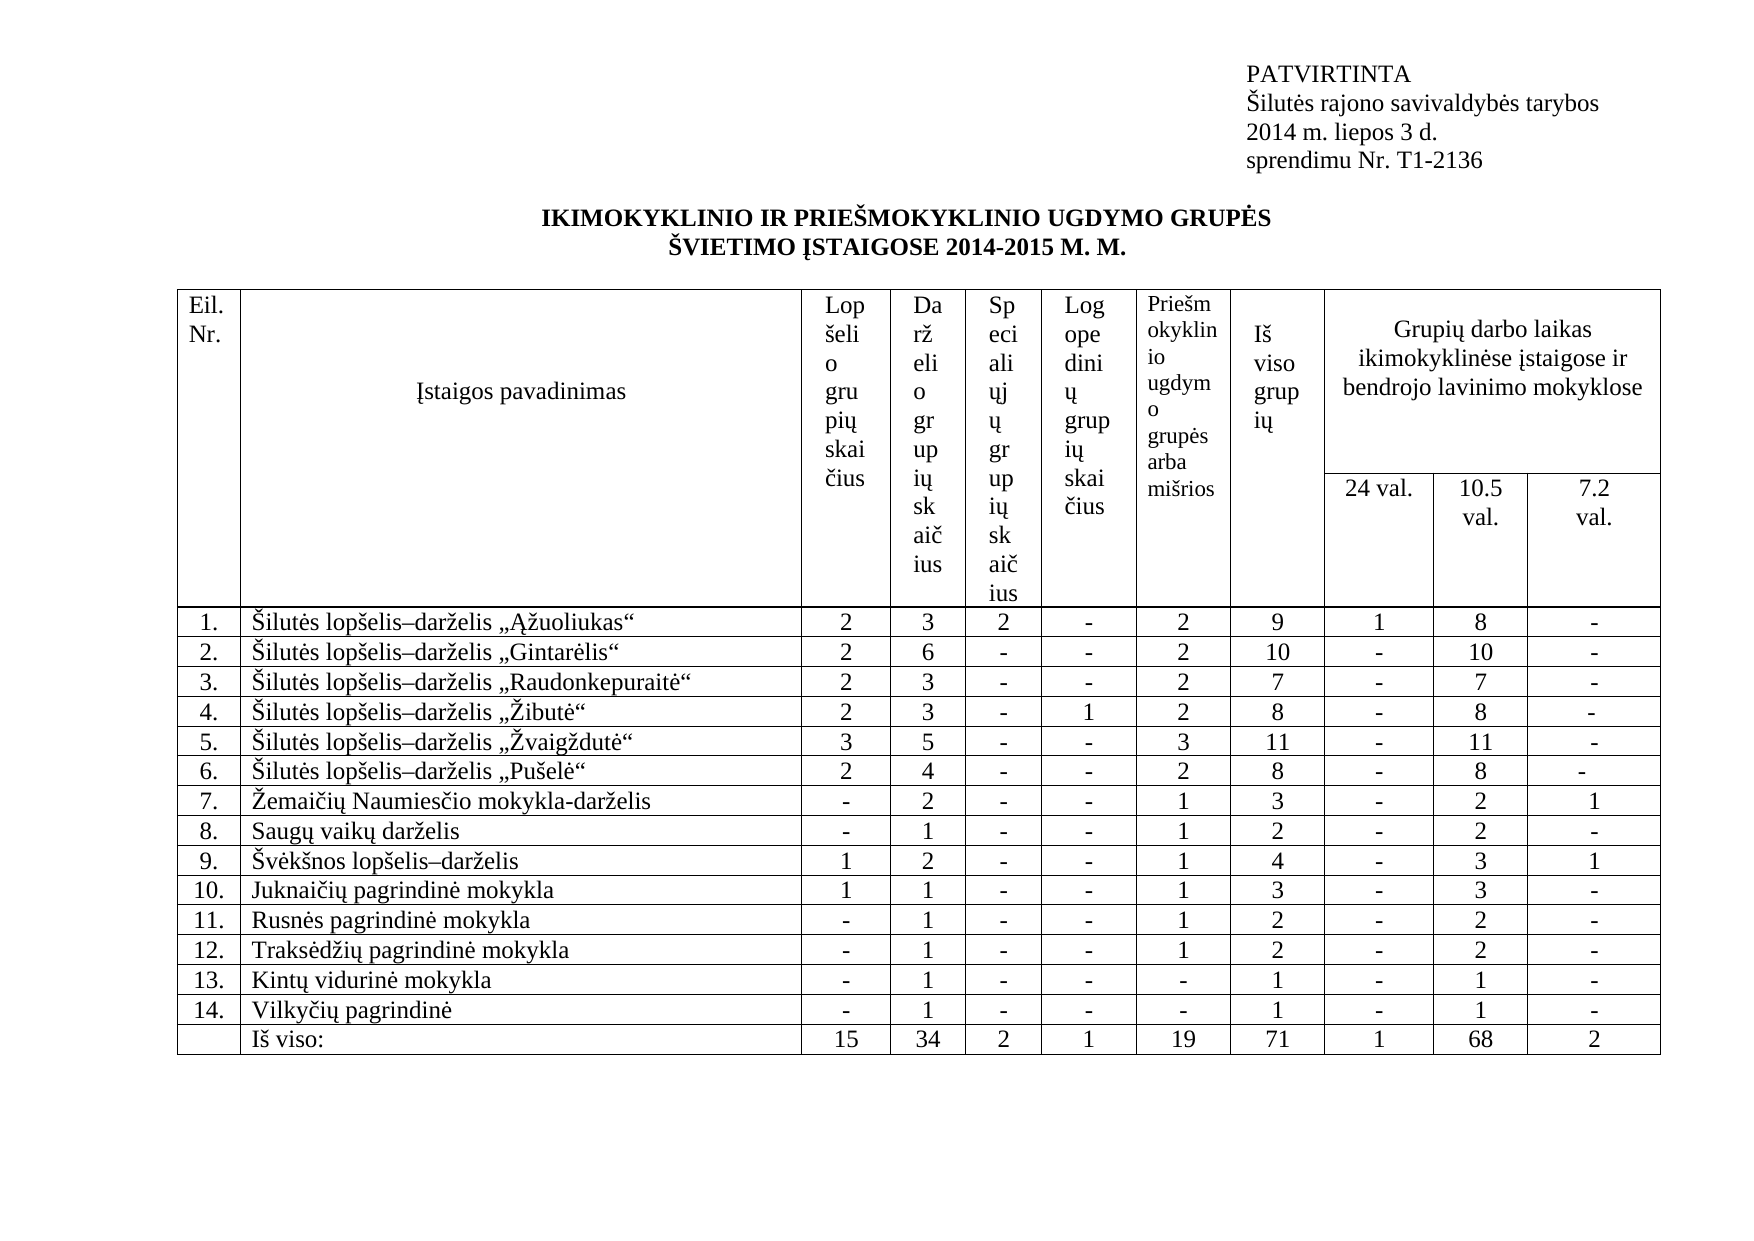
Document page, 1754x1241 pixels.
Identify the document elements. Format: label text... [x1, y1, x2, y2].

table_cell 2 [802, 756, 890, 785]
table_cell 4. [178, 697, 240, 726]
table_cell - [1042, 846, 1136, 874]
table_cell - [1325, 846, 1433, 874]
table_header Lopšelio grupių skaičius [802, 290, 890, 606]
table_cell - [802, 965, 890, 994]
table_cell 10.5 val. [1434, 474, 1527, 606]
table_cell 8 [1434, 697, 1527, 726]
table_cell 1 [1137, 816, 1230, 845]
table_cell Juknaičių pagrindinė mokykla [241, 876, 801, 904]
table_cell 3 [891, 608, 965, 636]
table_cell - [966, 697, 1041, 726]
table_cell 3 [1137, 727, 1230, 755]
table_cell 15 [802, 1025, 890, 1054]
table_cell 5 [891, 727, 965, 755]
table_cell - [1528, 935, 1660, 964]
table_cell 2 [1434, 935, 1527, 964]
table_cell 8 [1434, 756, 1527, 785]
table_cell 2 [1528, 1025, 1660, 1054]
table_cell - [1325, 816, 1433, 845]
table_cell 2 [1231, 905, 1324, 934]
table_cell - [1325, 965, 1433, 994]
table_cell 1 [891, 995, 965, 1023]
table_cell 1 [891, 905, 965, 934]
table_cell 6. [178, 756, 240, 785]
table_cell 11 [1434, 727, 1527, 755]
table_header Iš viso grupių [1231, 290, 1324, 606]
table_cell 12. [178, 935, 240, 964]
table_cell - [1528, 816, 1660, 845]
table_cell 1 [891, 876, 965, 904]
table_cell 8. [178, 816, 240, 845]
table_cell 2 [1231, 816, 1324, 845]
table_cell 2 [802, 697, 890, 726]
table_cell 2 [1137, 667, 1230, 696]
table_cell [178, 1025, 240, 1054]
table_cell - [966, 816, 1041, 845]
table_cell 3. [178, 667, 240, 696]
table_cell 13. [178, 965, 240, 994]
table_cell - [966, 876, 1041, 904]
table_cell 2 [1434, 816, 1527, 845]
table_cell 9 [1231, 608, 1324, 636]
text sprendimu Nr. T1-2136 [177, 145, 1636, 174]
table_cell 3 [1231, 786, 1324, 815]
table_cell - [1528, 995, 1660, 1023]
table_cell - [1042, 876, 1136, 904]
table_cell 8 [1231, 756, 1324, 785]
table_cell 1 [1434, 965, 1527, 994]
table_header Logopedinių grupių skaičius [1042, 290, 1136, 606]
table_cell 1 [1231, 965, 1324, 994]
text ŠVIETIMO ĮSTAIGOSE 2014-2015 M. M. [177, 232, 1636, 260]
table_header Eil.Nr. [178, 290, 240, 606]
table_cell 1 [891, 965, 965, 994]
table_cell 1 [1434, 995, 1527, 1023]
table_cell 1 [1137, 786, 1230, 815]
table_cell - [1042, 727, 1136, 755]
table_cell - [966, 905, 1041, 934]
table_cell - [1042, 637, 1136, 666]
table_cell 10 [1231, 637, 1324, 666]
table_cell 7 [1231, 667, 1324, 696]
table_cell 8 [1231, 697, 1324, 726]
table_cell 1 [1528, 846, 1660, 874]
table_cell - [1528, 756, 1660, 785]
table_cell 7. [178, 786, 240, 815]
table_cell 68 [1434, 1025, 1527, 1054]
table_header Specialiųjų grupių skaičius [966, 290, 1041, 606]
table_cell 3 [1231, 876, 1324, 904]
table_cell 2 [1231, 935, 1324, 964]
table_cell Švėkšnos lopšelis–darželis [241, 846, 801, 874]
table_cell - [1325, 637, 1433, 666]
table_cell 3 [1434, 846, 1527, 874]
table_cell - [1325, 905, 1433, 934]
table_cell 1 [891, 816, 965, 845]
table_cell 1 [1137, 846, 1230, 874]
table_cell 7 [1434, 667, 1527, 696]
table_cell 19 [1137, 1025, 1230, 1054]
table_cell 3 [891, 667, 965, 696]
table_cell 1 [1042, 697, 1136, 726]
table_cell 3 [802, 727, 890, 755]
table_cell - [1528, 697, 1660, 726]
table_cell - [1325, 667, 1433, 696]
table_cell 4 [891, 756, 965, 785]
text IKIMOKYKLINIO IR PRIEŠMOKYKLINIO UGDYMO GRUPĖS [177, 203, 1636, 232]
table_cell 6 [891, 637, 965, 666]
table_cell Šilutės lopšelis–darželis „Žibutė“ [241, 697, 801, 726]
table_cell - [1528, 965, 1660, 994]
table_cell - [1042, 935, 1136, 964]
table_header Darželio grupių skaičius [891, 290, 965, 606]
table_cell Šilutės lopšelis–darželis „Gintarėlis“ [241, 637, 801, 666]
table_cell - [966, 965, 1041, 994]
table_cell Traksėdžių pagrindinė mokykla [241, 935, 801, 964]
table_cell - [1042, 816, 1136, 845]
table_cell 10 [1434, 637, 1527, 666]
table_cell 4 [1231, 846, 1324, 874]
table_cell - [1528, 727, 1660, 755]
table_cell - [802, 935, 890, 964]
table_cell - [1042, 965, 1136, 994]
table_cell 1 [1325, 608, 1433, 636]
table_cell 2 [966, 608, 1041, 636]
table_cell 9. [178, 846, 240, 874]
table_cell Rusnės pagrindinė mokykla [241, 905, 801, 934]
table_cell - [1528, 667, 1660, 696]
table_cell - [966, 846, 1041, 874]
table_cell 2 [802, 608, 890, 636]
table_cell 1 [1137, 876, 1230, 904]
table_cell - [966, 637, 1041, 666]
table_cell - [802, 816, 890, 845]
table_cell 2. [178, 637, 240, 666]
text PATVIRTINTA [177, 59, 1636, 88]
table_cell - [1042, 995, 1136, 1023]
table_cell 1 [1231, 995, 1324, 1023]
table_cell - [1528, 608, 1660, 636]
table_cell - [802, 995, 890, 1023]
table_cell - [966, 727, 1041, 755]
table_cell - [966, 667, 1041, 696]
table_cell 14. [178, 995, 240, 1023]
table_header Įstaigos pavadinimas [241, 290, 801, 606]
table_cell 2 [891, 846, 965, 874]
table_cell - [1325, 697, 1433, 726]
table_cell - [966, 756, 1041, 785]
table_cell 2 [891, 786, 965, 815]
table_cell 1 [1528, 786, 1660, 815]
table_cell 8 [1434, 608, 1527, 636]
table_cell 1 [1042, 1025, 1136, 1054]
table_cell - [1325, 935, 1433, 964]
table_cell 2 [802, 667, 890, 696]
table_cell Šilutės lopšelis–darželis „Ąžuoliukas“ [241, 608, 801, 636]
table_cell 34 [891, 1025, 965, 1054]
table_cell 1 [1137, 905, 1230, 934]
table_cell - [1325, 727, 1433, 755]
text Šilutės rajono savivaldybės tarybos [177, 88, 1636, 117]
table_cell - [1325, 876, 1433, 904]
text 2014 m. liepos 3 d. [177, 117, 1636, 145]
table_cell 1 [802, 876, 890, 904]
table_cell 3 [1434, 876, 1527, 904]
table_cell - [1042, 756, 1136, 785]
table_cell - [1042, 905, 1136, 934]
table_cell 7.2 val. [1528, 474, 1660, 606]
table_cell 24 val. [1325, 474, 1433, 606]
table_cell - [966, 786, 1041, 815]
table_cell Žemaičių Naumiesčio mokykla-darželis [241, 786, 801, 815]
table_cell 3 [891, 697, 965, 726]
table_cell - [1528, 876, 1660, 904]
table_cell Kintų vidurinė mokykla [241, 965, 801, 994]
table_cell 2 [1137, 637, 1230, 666]
table_cell 11. [178, 905, 240, 934]
table_cell Vilkyčių pagrindinė [241, 995, 801, 1023]
table_cell 1 [891, 935, 965, 964]
table_cell - [966, 935, 1041, 964]
table_cell Šilutės lopšelis–darželis „Pušelė“ [241, 756, 801, 785]
table_cell 1 [1325, 1025, 1433, 1054]
table_cell - [1528, 905, 1660, 934]
table_cell 2 [802, 637, 890, 666]
table_cell - [1325, 756, 1433, 785]
table_cell 2 [1434, 905, 1527, 934]
table_cell - [802, 905, 890, 934]
table_cell - [1137, 965, 1230, 994]
table_cell 11 [1231, 727, 1324, 755]
table_cell - [1042, 786, 1136, 815]
table_cell 1. [178, 608, 240, 636]
table_cell - [1325, 995, 1433, 1023]
table_cell 71 [1231, 1025, 1324, 1054]
table_header Priešmokyklinio ugdymo grupės arba mišrios [1137, 290, 1230, 606]
table_cell - [1325, 786, 1433, 815]
table_cell 2 [1137, 697, 1230, 726]
table_cell 2 [1137, 608, 1230, 636]
table_cell - [1137, 995, 1230, 1023]
table_cell - [1042, 608, 1136, 636]
table_cell Šilutės lopšelis–darželis „Žvaigždutė“ [241, 727, 801, 755]
table_cell - [1528, 637, 1660, 666]
table_cell - [1042, 667, 1136, 696]
table_cell 2 [1137, 756, 1230, 785]
table_cell Šilutės lopšelis–darželis „Raudonkepuraitė“ [241, 667, 801, 696]
table_cell - [966, 995, 1041, 1023]
table_cell - [802, 786, 890, 815]
table_cell 10. [178, 876, 240, 904]
table_cell 1 [1137, 935, 1230, 964]
table_cell 1 [802, 846, 890, 874]
table_cell 2 [1434, 786, 1527, 815]
table_cell Saugų vaikų darželis [241, 816, 801, 845]
table_header Grupių darbo laikas ikimokyklinėse įstaigose ir bendrojo lavinimo mokyklose [1325, 290, 1660, 472]
table_cell 5. [178, 727, 240, 755]
table_cell 2 [966, 1025, 1041, 1054]
table_cell Iš viso: [241, 1025, 801, 1054]
